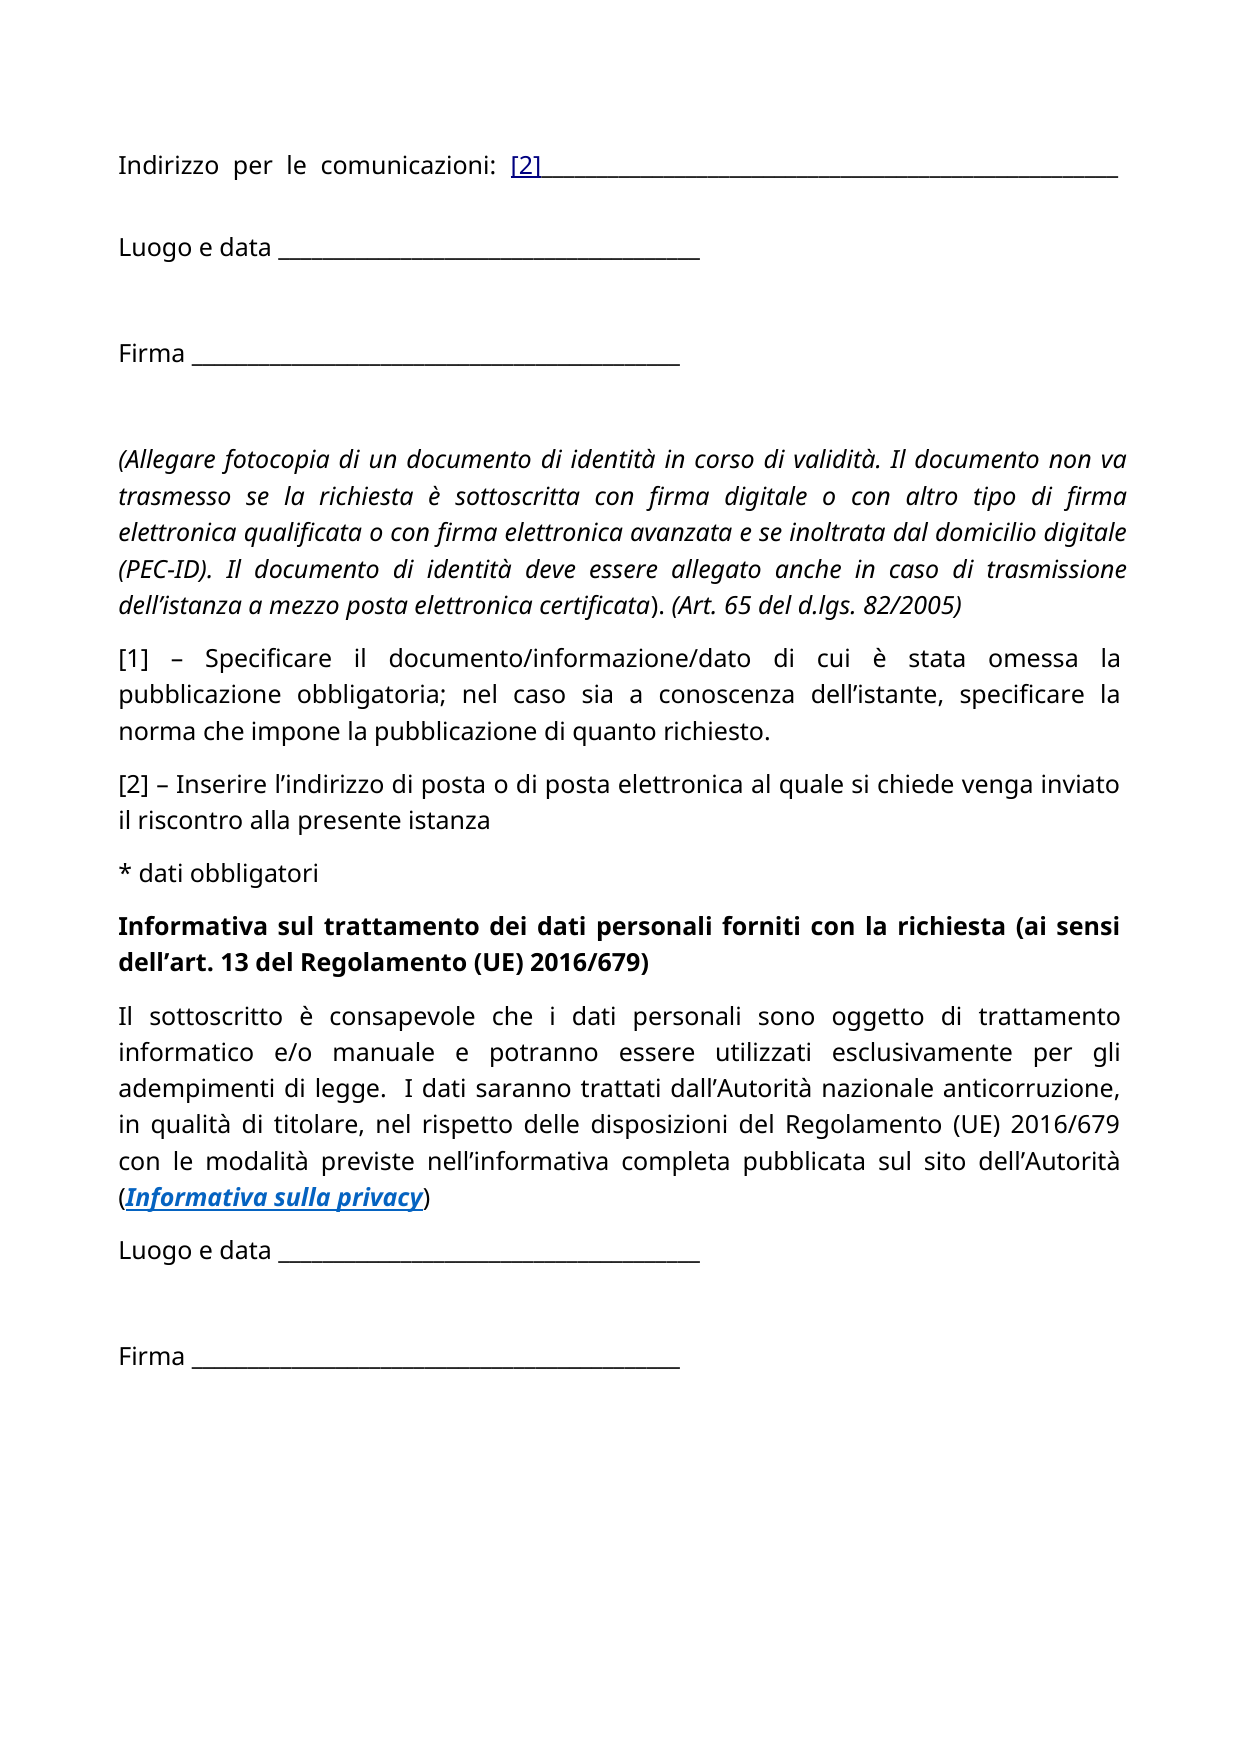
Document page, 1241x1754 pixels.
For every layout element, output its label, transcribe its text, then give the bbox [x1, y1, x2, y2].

text Informativa sul trattamento dei dati personali forniti con la richiesta (ai sensi dell’art. 13 del Regolamento (UE) 2016/679) [118, 909, 1122, 979]
text (Allegare fotocopia di un documento di identità in corso di validità. Il documento non va trasmesso se la richiesta è sottoscritta con firma digitale o con altro tipo di firma elettronica qualificata o con firma elettronica avanzata e se inoltrata dal domicilio digitale (PEC-ID). Il documento di identità deve essere allegato anche in caso di trasmissione dell’istanza a mezzo posta elettronica certificata). (Art. 65 del d.lgs. 82/2005) [118, 442, 1132, 622]
text Luogo e data ______________________________________ [118, 230, 1122, 264]
text Firma ____________________________________________ [118, 1339, 1122, 1373]
text Indirizzo per le comunicazioni: [2]____________________________________________________ [118, 148, 1132, 212]
text Luogo e data ______________________________________ [118, 1233, 1122, 1267]
text * dati obbligatori [118, 856, 1122, 890]
text Firma ____________________________________________ [118, 336, 1122, 370]
text [2] – Inserire l’indirizzo di posta o di posta elettronica al quale si chiede venga inviato il riscontro alla presente istanza [118, 766, 1122, 837]
text [1] – Specificare il documento/informazione/dato di cui è stata omessa la pubblicazione obbligatoria; nel caso sia a conoscenza dell’istante, specificare la norma che impone la pubblicazione di quanto richiesto. [118, 641, 1122, 747]
text Il sottoscritto è consapevole che i dati personali sono oggetto di trattamento informatico e/o manuale e potranno essere utilizzati esclusivamente per gli adempimenti di legge. I dati saranno trattati dall’Autorità nazionale anticorruzione, in qualità di titolare, nel rispetto delle disposizioni del Regolamento (UE) 2016/679 con le modalità previste nell’informativa completa pubblicata sul sito dell’Autorità (Informativa sulla privacy) [118, 998, 1122, 1214]
